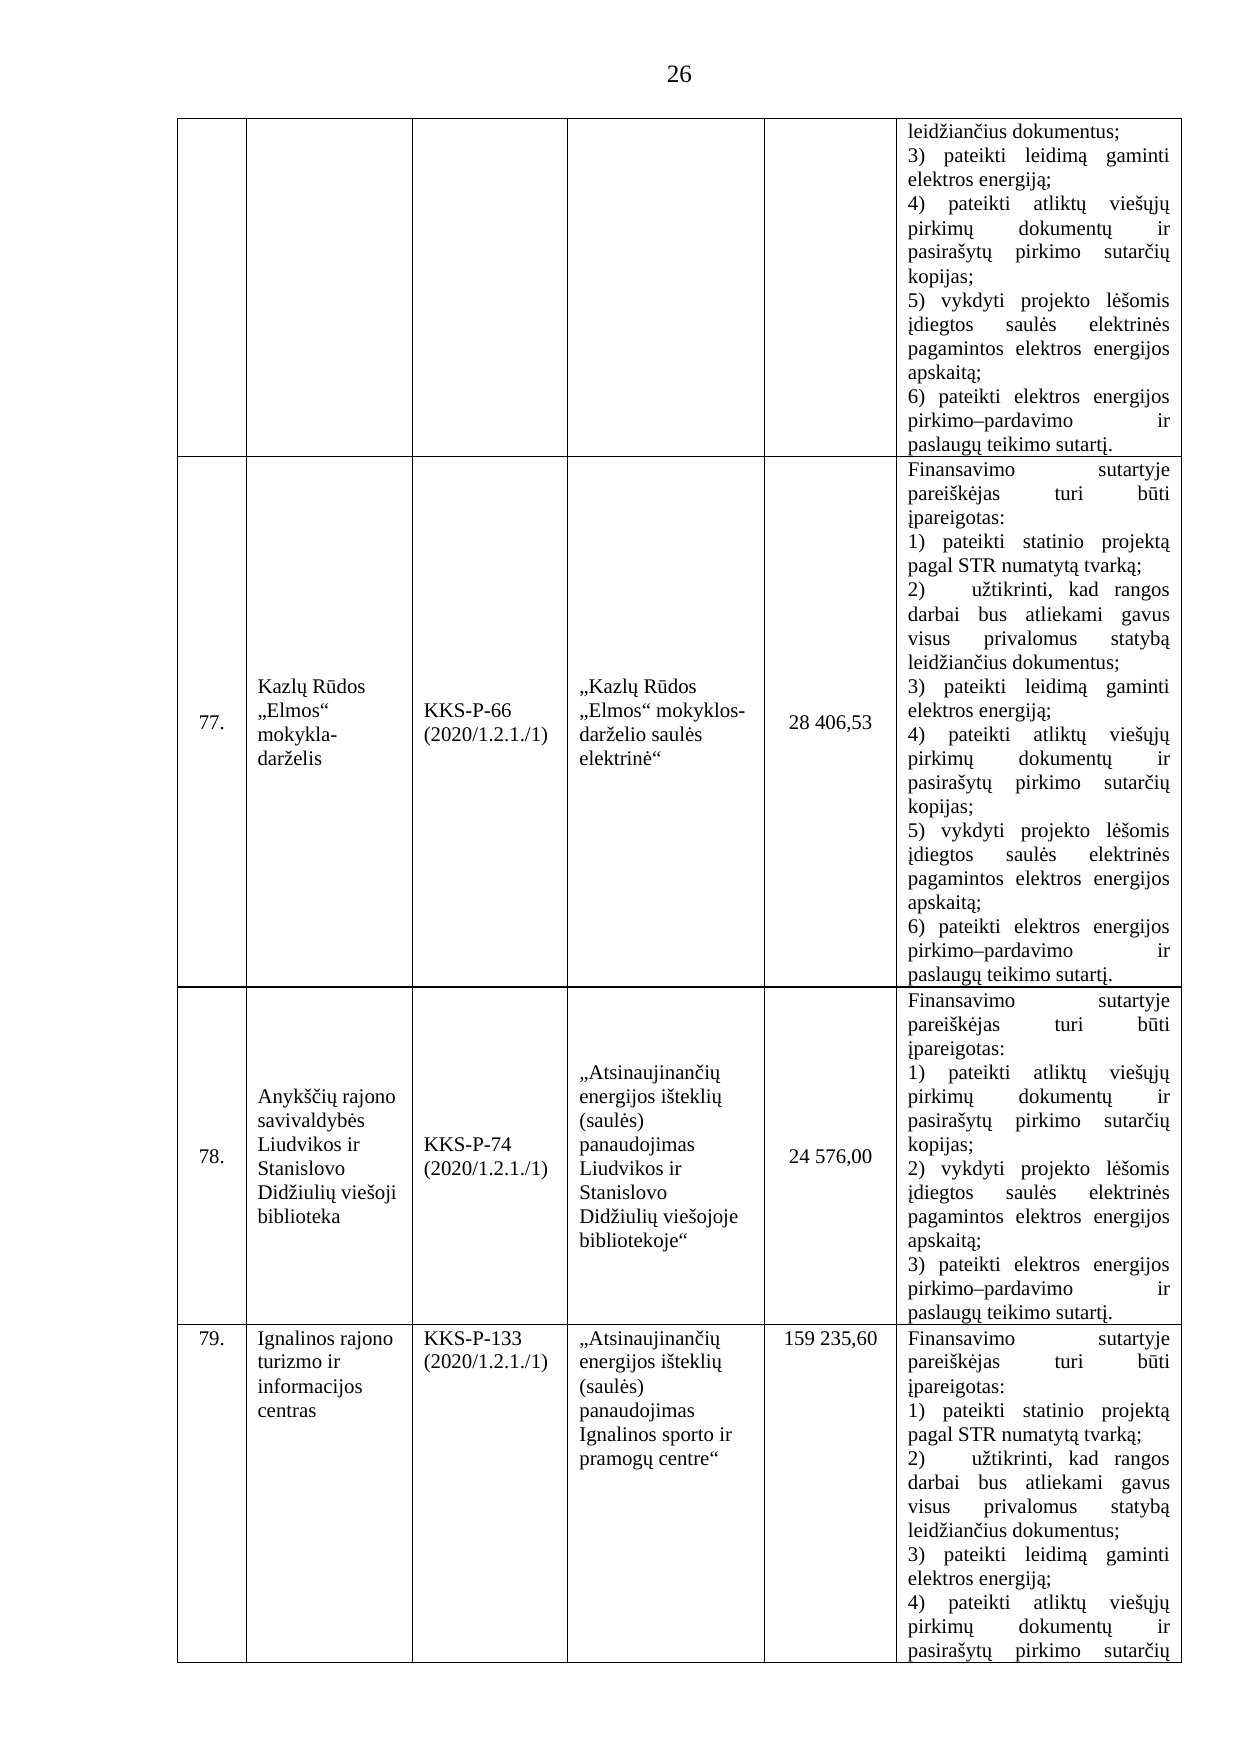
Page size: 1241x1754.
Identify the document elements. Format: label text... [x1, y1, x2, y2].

table_cell 159 235,60 [765, 1325, 896, 1662]
table_cell Finansavimo sutartyje pareiškėjas turi būti įpareigotas: 1) pateikti statinio projektą pagal STR numatytą tvarką; 2) užtikrinti, kad rangos darbai bus atliekami gavus visus privalomus statybą leidžiančius dokumentus; 3) pateikti leidimą gaminti elektros energiją; 4) pateikti atliktų viešųjų pirkimų dokumentų ir pasirašytų pirkimo sutarčių kopijas; 5) vykdyti projekto lėšomis įdiegtos saulės elektrinės pagamintos elektros energijos apskaitą; 6) pateikti elektros energijos pirkimo–pardavimo ir paslaugų teikimo sutartį. [897, 457, 1181, 986]
table_cell [178, 119, 246, 456]
table_cell KKS-P-133 (2020/1.2.1./1) [413, 1325, 567, 1662]
table_cell 24 576,00 [765, 988, 896, 1324]
table_cell 28 406,53 [765, 457, 896, 986]
table_cell Finansavimo sutartyje pareiškėjas turi būti įpareigotas: 1) pateikti atliktų viešųjų pirkimų dokumentų ir pasirašytų pirkimo sutarčių kopijas; 2) vykdyti projekto lėšomis įdiegtos saulės elektrinės pagamintos elektros energijos apskaitą; 3) pateikti elektros energijos pirkimo–pardavimo ir paslaugų teikimo sutartį. [897, 988, 1181, 1324]
table_cell 77. [178, 457, 246, 986]
table_cell Ignalinos rajono turizmo ir informacijos centras [247, 1325, 412, 1662]
table_cell leidžiančius dokumentus; 3) pateikti leidimą gaminti elektros energiją; 4) pateikti atliktų viešųjų pirkimų dokumentų ir pasirašytų pirkimo sutarčių kopijas; 5) vykdyti projekto lėšomis įdiegtos saulės elektrinės pagamintos elektros energijos apskaitą; 6) pateikti elektros energijos pirkimo–pardavimo ir paslaugų teikimo sutartį. [897, 119, 1181, 456]
table_cell Kazlų Rūdos „Elmos“ mokykla-darželis [247, 457, 412, 986]
table_cell [568, 119, 764, 456]
table_cell KKS-P-74 (2020/1.2.1./1) [413, 988, 567, 1324]
table_cell 79. [178, 1325, 246, 1662]
table_cell [247, 119, 412, 456]
table_cell 78. [178, 988, 246, 1324]
table_cell „Atsinaujinančių energijos išteklių (saulės) panaudojimas Liudvikos ir Stanislovo Didžiulių viešojoje bibliotekoje“ [568, 988, 764, 1324]
table_cell „Atsinaujinančių energijos išteklių (saulės) panaudojimas Ignalinos sporto ir pramogų centre“ [568, 1325, 764, 1662]
table_cell „Kazlų Rūdos „Elmos“ mokyklos-darželio saulės elektrinė“ [568, 457, 764, 986]
table_cell [413, 119, 567, 456]
table_cell [765, 119, 896, 456]
table_cell KKS-P-66 (2020/1.2.1./1) [413, 457, 567, 986]
table_cell Finansavimo sutartyje pareiškėjas turi būti įpareigotas: 1) pateikti statinio projektą pagal STR numatytą tvarką; 2) užtikrinti, kad rangos darbai bus atliekami gavus visus privalomus statybą leidžiančius dokumentus; 3) pateikti leidimą gaminti elektros energiją; 4) pateikti atliktų viešųjų pirkimų dokumentų ir pasirašytų pirkimo sutarčių [897, 1325, 1181, 1662]
table_cell Anykščių rajono savivaldybės Liudvikos ir Stanislovo Didžiulių viešoji biblioteka [247, 988, 412, 1324]
